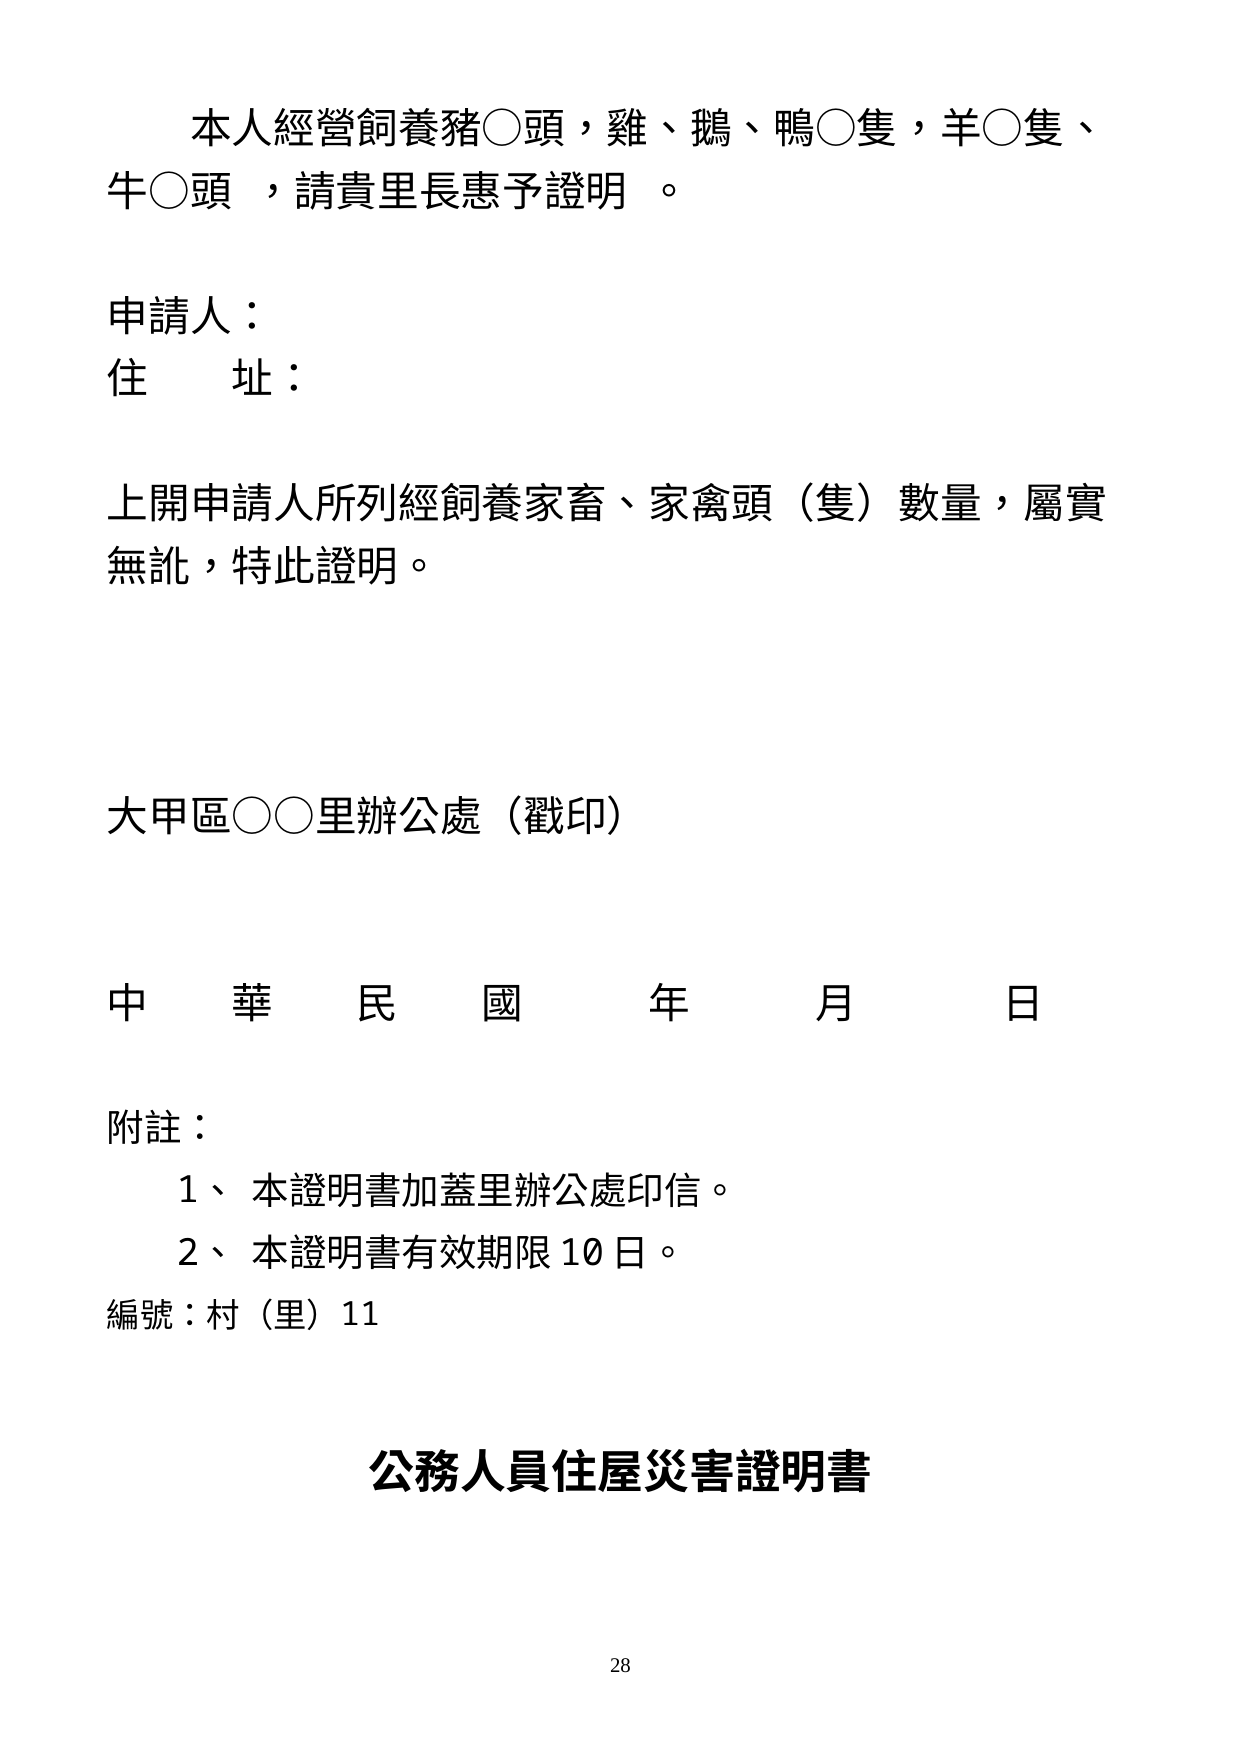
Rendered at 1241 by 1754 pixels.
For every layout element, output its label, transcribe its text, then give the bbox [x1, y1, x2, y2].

list 本證明書有效期限10日。 [176, 1209, 1134, 1271]
text 中 華 民 國 年 月 日 [106, 959, 1134, 1021]
text 大甲區○○里辦公處（戳印） [106, 771, 1134, 834]
text 申請人： [106, 271, 1134, 334]
text 住 址： [106, 334, 1134, 396]
text 上開申請人所列經飼養家畜、家禽頭（隻）數量，屬實無訛，特此證明。 [106, 459, 1134, 584]
text 編號：村（里）11 [106, 1271, 1134, 1334]
text 本人經營飼養豬○頭，雞、鵝、鴨○隻，羊○隻、牛○頭 ，請貴里長惠予證明 。 [106, 84, 1134, 209]
list 本證明書加蓋里辦公處印信。 [176, 1146, 1134, 1209]
text 附註： [106, 1084, 1134, 1146]
text 公務人員住屋災害證明書 [106, 1396, 1134, 1521]
